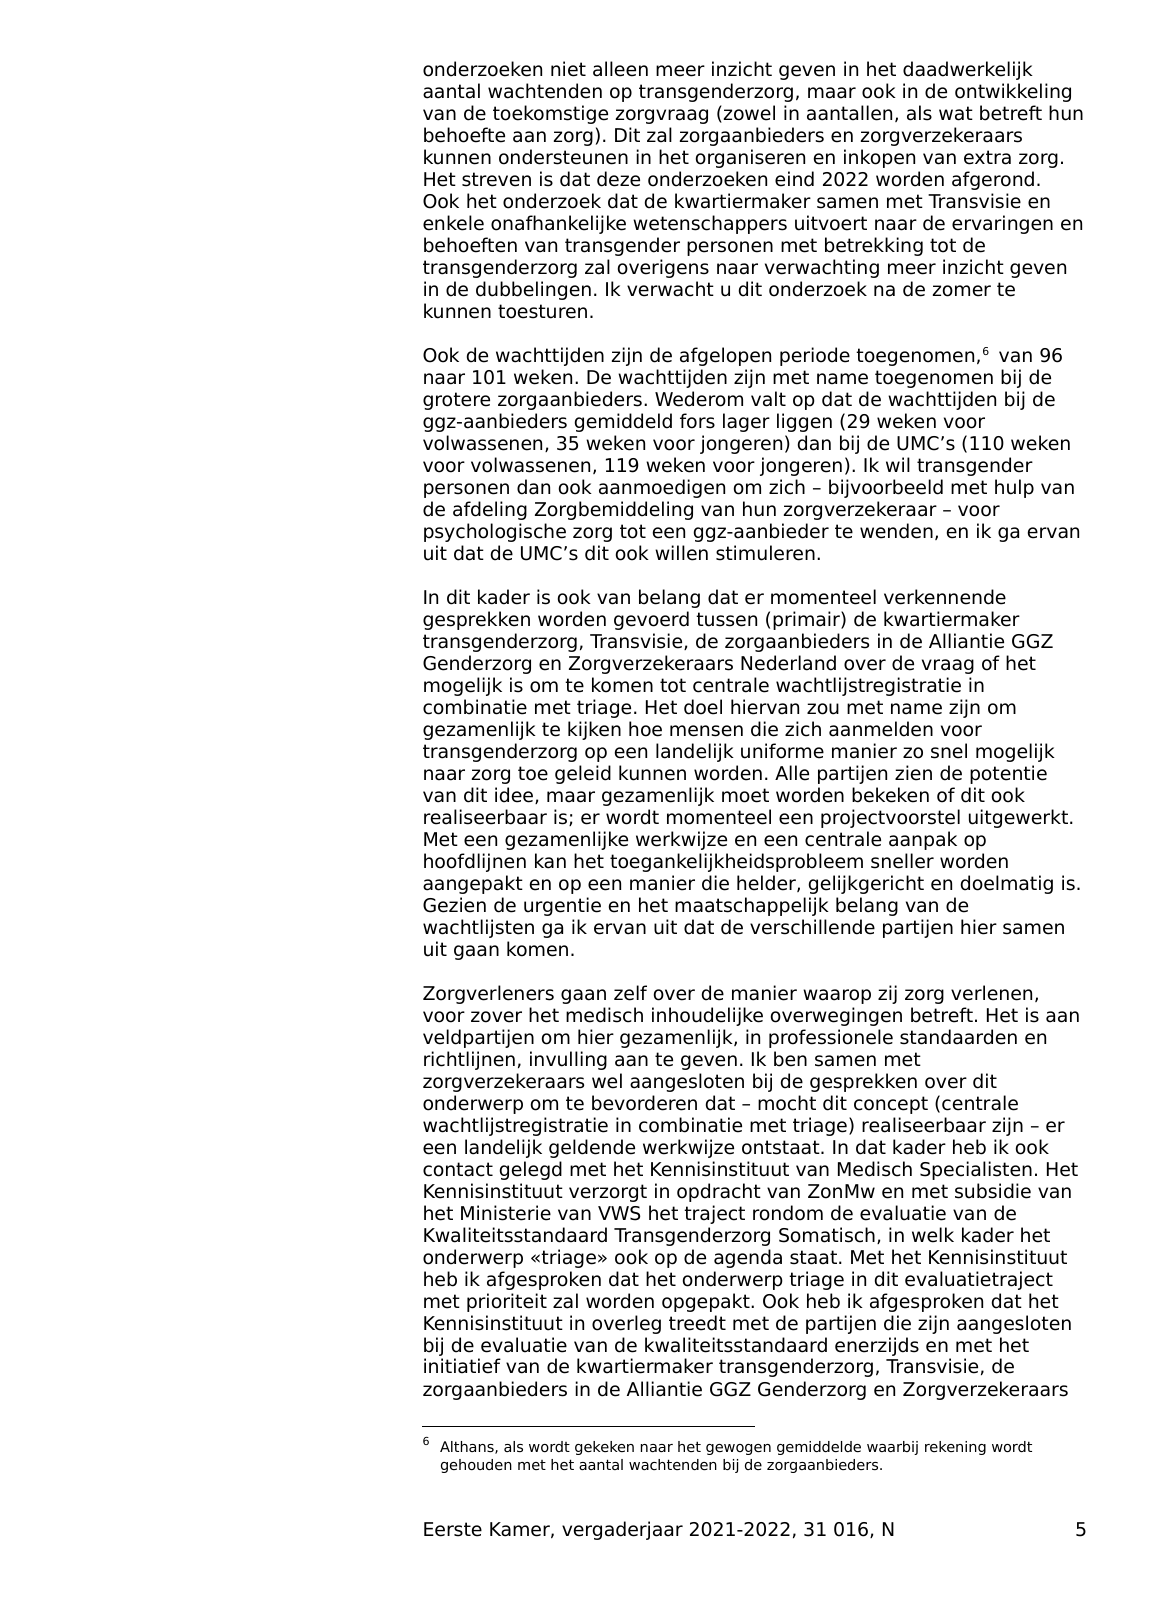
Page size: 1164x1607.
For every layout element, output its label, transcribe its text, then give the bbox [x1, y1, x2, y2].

text Ook de wachttijden zijn de afgelopen periode toegenomen, van 96 naar 101 weken. De wachttijden zijn met name toegenomen bij de grotere zorgaanbieders. Wederom valt op dat de wachttijden bij de ggz-aanbieders gemiddeld fors lager liggen (29 weken voor volwassenen, 35 weken voor jongeren) dan bij de UMC’s (110 weken voor volwassenen, 119 weken voor jongeren). Ik wil transgender personen dan ook aanmoedigen om zich – bijvoorbeeld met hulp van de afdeling Zorgbemiddeling van hun zorgverzekeraar – voor psychologische zorg tot een ggz-aanbieder te wenden, en ik ga ervan uit dat de UMC’s dit ook willen stimuleren. [422, 345, 1087, 565]
text In dit kader is ook van belang dat er momenteel verkennende gesprekken worden gevoerd tussen (primair) de kwartiermaker transgenderzorg, Transvisie, de zorgaanbieders in de Alliantie GGZ Genderzorg en Zorgverzekeraars Nederland over de vraag of het mogelijk is om te komen tot centrale wachtlijstregistratie in combinatie met triage. Het doel hiervan zou met name zijn om gezamenlijk te kijken hoe mensen die zich aanmelden voor transgenderzorg op een landelijk uniforme manier zo snel mogelijk naar zorg toe geleid kunnen worden. Alle partijen zien de potentie van dit idee, maar gezamenlijk moet worden bekeken of dit ook realiseerbaar is; er wordt momenteel een projectvoorstel uitgewerkt. [422, 587, 1087, 829]
text Zorgverleners gaan zelf over de manier waarop zij zorg verlenen, voor zover het medisch inhoudelijke overwegingen betreft. Het is aan veldpartijen om hier gezamenlijk, in professionele standaarden en richtlijnen, invulling aan te geven. Ik ben samen met zorgverzekeraars wel aangesloten bij de gesprekken over dit onderwerp om te bevorderen dat – mocht dit concept (centrale wachtlijstregistratie in combinatie met triage) realiseerbaar zijn – er een landelijk geldende werkwijze ontstaat. In dat kader heb ik ook contact gelegd met het Kennisinstituut van Medisch Specialisten. Het Kennisinstituut verzorgt in opdracht van ZonMw en met subsidie van het Ministerie van VWS het traject rondom de evaluatie van de Kwaliteitsstandaard Transgenderzorg Somatisch, in welk kader het onderwerp «triage» ook op de agenda staat. Met het Kennisinstituut heb ik afgesproken dat het onderwerp triage in dit evaluatietraject met prioriteit zal worden opgepakt. Ook heb ik afgesproken dat het Kennisinstituut in overleg treedt met de partijen die zijn aangesloten bij de evaluatie van de kwaliteitsstandaard enerzijds en met het initiatief van de kwartiermaker transgenderzorg, Transvisie, de zorgaanbieders in de Alliantie GGZ Genderzorg en Zorgverzekeraars [422, 983, 1087, 1400]
text Ook het onderzoek dat de kwartiermaker samen met Transvisie en enkele onafhankelijke wetenschappers uitvoert naar de ervaringen en behoeften van transgender personen met betrekking tot de transgenderzorg zal overigens naar verwachting meer inzicht geven in de dubbelingen. Ik verwacht u dit onderzoek na de zomer te kunnen toesturen. [422, 191, 1087, 323]
text Met een gezamenlijke werkwijze en een centrale aanpak op hoofdlijnen kan het toegankelijkheidsprobleem sneller worden aangepakt en op een manier die helder, gelijkgericht en doelmatig is. Gezien de urgentie en het maatschappelijk belang van de wachtlijsten ga ik ervan uit dat de verschillende partijen hier samen uit gaan komen. [422, 829, 1087, 961]
text Althans, als wordt gekeken naar het gewogen gemiddelde waarbij rekening wordt gehouden met het aantal wachtenden bij de zorgaanbieders. [422, 1435, 1087, 1474]
text onderzoeken niet alleen meer inzicht geven in het daadwerkelijk aantal wachtenden op transgenderzorg, maar ook in de ontwikkeling van de toekomstige zorgvraag (zowel in aantallen, als wat betreft hun behoefte aan zorg). Dit zal zorgaanbieders en zorgverzekeraars kunnen ondersteunen in het organiseren en inkopen van extra zorg. Het streven is dat deze onderzoeken eind 2022 worden afgerond. [422, 59, 1087, 191]
